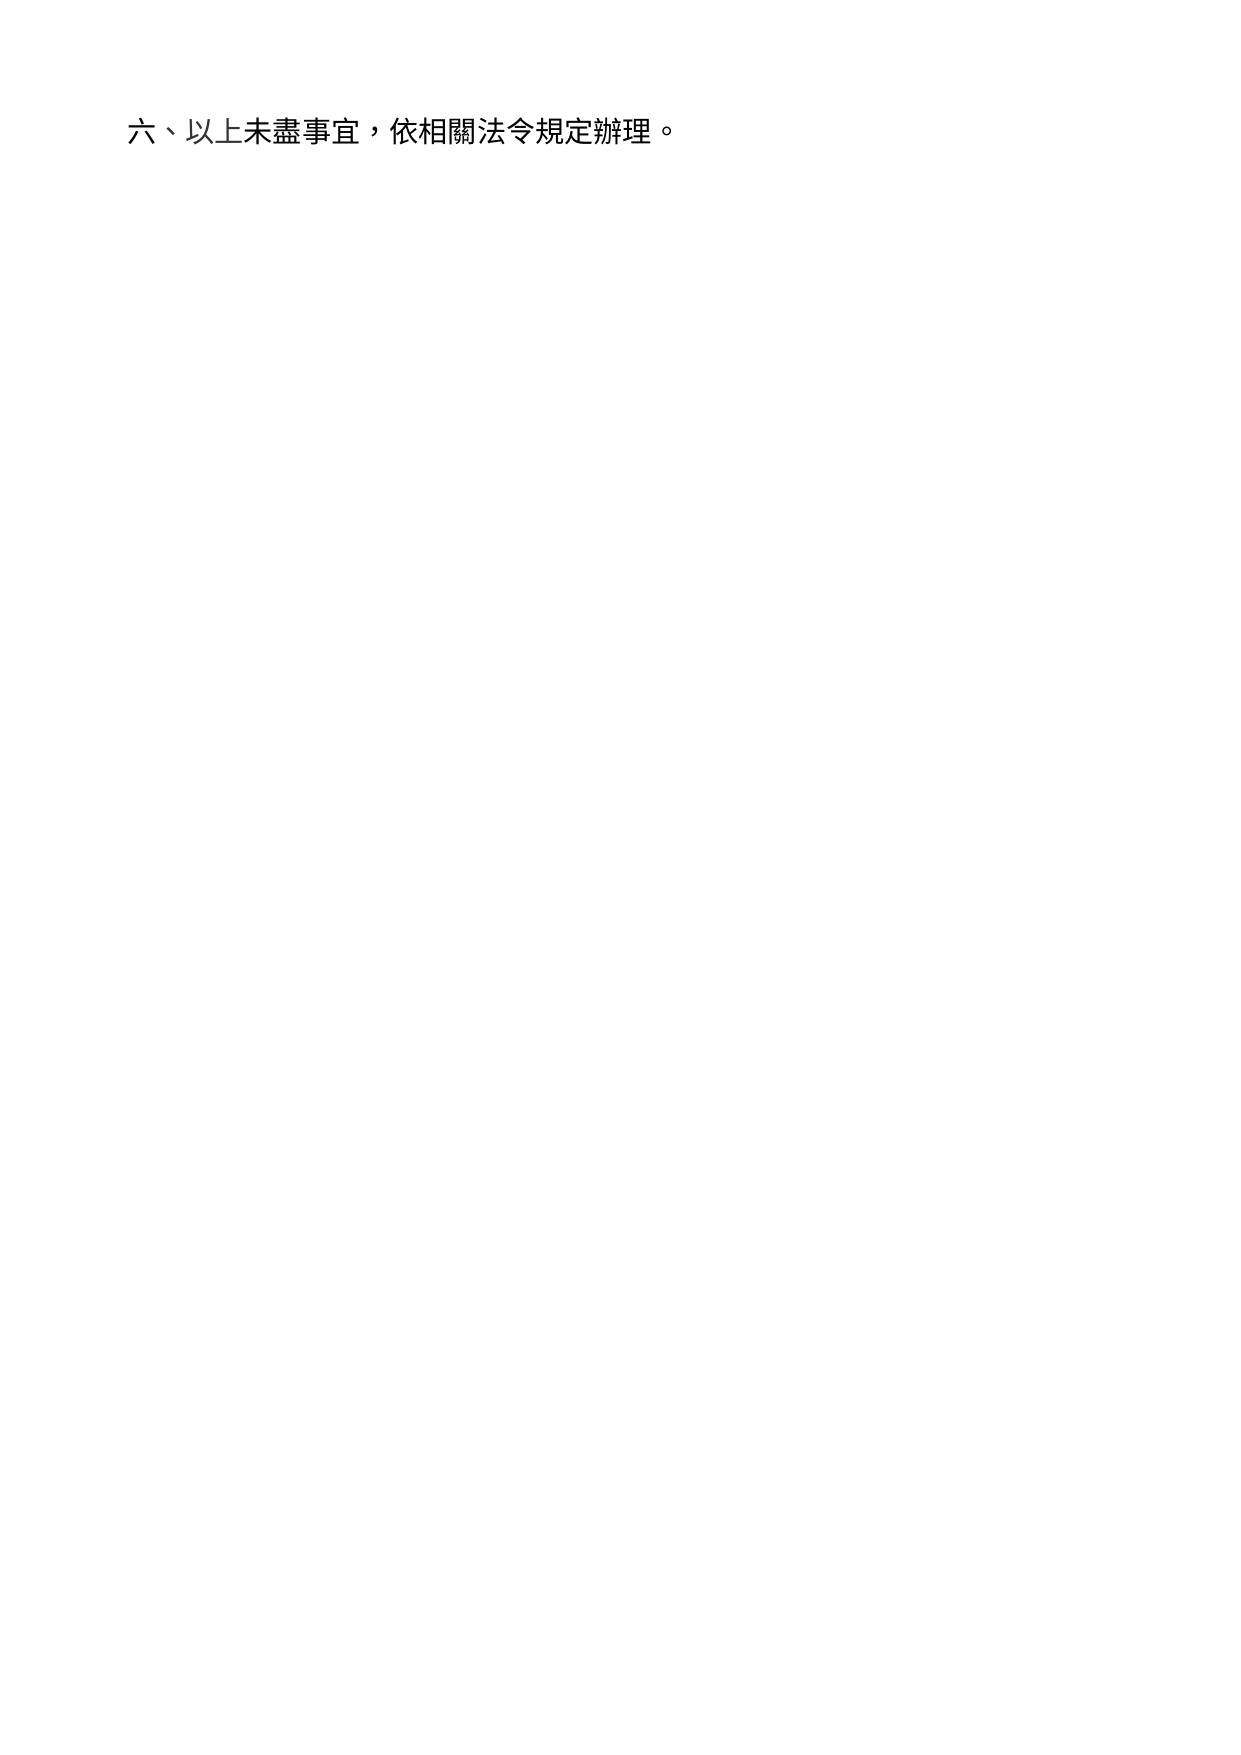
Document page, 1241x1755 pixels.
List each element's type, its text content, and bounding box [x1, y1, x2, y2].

text 六、以上未盡事宜，依相關法令規定辦理。 [127, 112, 1213, 150]
